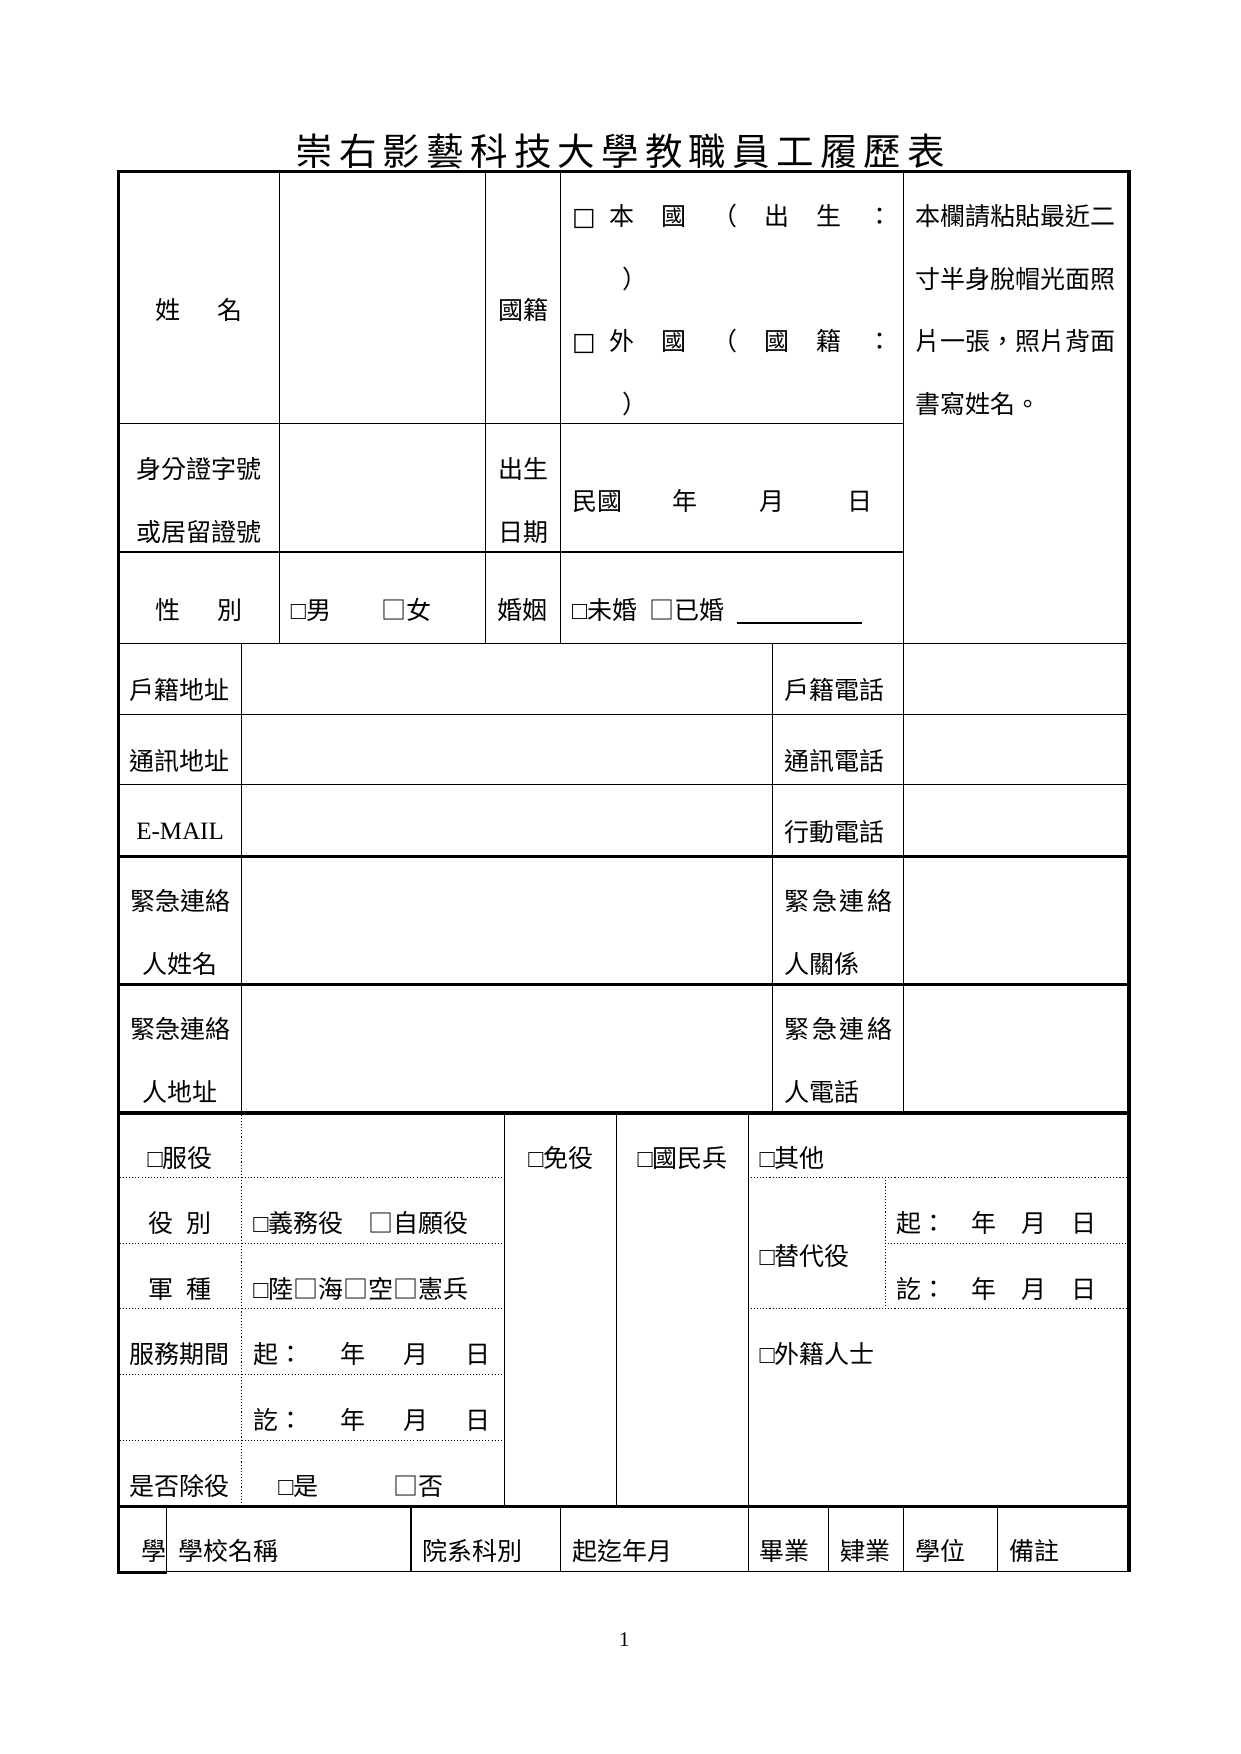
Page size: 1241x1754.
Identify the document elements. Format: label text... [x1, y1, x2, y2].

table_cell 緊急連絡人地址 [120, 986, 241, 1111]
table_cell □是 □否 [242, 1440, 504, 1505]
table_cell 戶籍電話 [773, 644, 903, 713]
table_cell 緊急連絡人關係 [773, 858, 903, 983]
table_cell 學校名稱 [167, 1508, 410, 1571]
table_cell [1131, 1111, 1135, 1177]
table_cell □其他 [749, 1115, 1127, 1177]
table_cell [242, 644, 772, 713]
table_cell 行動電話 [773, 785, 903, 855]
table_cell [280, 424, 485, 551]
table_cell [1131, 714, 1135, 784]
table_cell 備註 [998, 1508, 1127, 1571]
table_cell [904, 644, 1127, 713]
table_cell 畢業 [749, 1508, 828, 1571]
table_cell □男 □女 [280, 553, 485, 643]
table_cell 出生日期 [486, 424, 560, 551]
table_cell 緊急連絡人電話 [773, 986, 903, 1111]
table_cell [1131, 643, 1135, 713]
table_header 國籍 [486, 173, 560, 423]
table_cell 身分證字號或居留證號 [120, 424, 279, 551]
table_cell [120, 1374, 242, 1439]
table_cell [1131, 983, 1135, 1111]
table_cell [1131, 423, 1135, 551]
table_cell □未婚 □已婚 [561, 553, 903, 643]
table_cell [904, 785, 1127, 855]
table_cell 院系科別 [412, 1508, 560, 1571]
table_cell 學 [120, 1508, 166, 1571]
table_cell 起： 年 月 日 [242, 1308, 504, 1374]
table_cell 婚姻 [486, 553, 560, 643]
text 崇右影藝科技大學教職員工履歷表 [118, 108, 1122, 170]
table_cell □義務役 □自願役 [242, 1177, 504, 1243]
table_cell 戶籍地址 [120, 644, 241, 713]
table_header 姓名 [120, 173, 279, 423]
table_header [280, 173, 485, 423]
table_cell [1131, 1374, 1135, 1439]
table_cell 緊急連絡人姓名 [120, 858, 241, 983]
table_cell [904, 715, 1127, 784]
table_cell □免役 [505, 1115, 616, 1505]
table_cell 軍 種 [120, 1243, 242, 1308]
table_cell □替代役 [749, 1177, 885, 1308]
table_cell [1131, 551, 1135, 643]
table_cell [242, 785, 772, 855]
table_cell [904, 858, 1127, 983]
table_cell 起： 年 月 日 [885, 1177, 1127, 1243]
table_cell [1131, 1243, 1135, 1308]
table_cell □服役 [120, 1115, 242, 1177]
table_cell [1131, 1308, 1135, 1374]
table_cell 通訊電話 [773, 715, 903, 784]
table_cell 學位 [904, 1508, 997, 1571]
table_cell [242, 715, 772, 784]
table_cell 民國 年 月 日 [561, 424, 903, 551]
table_header [1131, 170, 1135, 423]
table_cell E-MAIL [120, 785, 241, 855]
table_cell 性別 [120, 553, 279, 643]
table_header 本國（出生： ） 外國（國籍： ） [561, 173, 903, 423]
table_cell [1131, 1505, 1135, 1571]
table_cell 訖： 年 月 日 [242, 1374, 504, 1439]
table_cell [1131, 1440, 1135, 1505]
table_header 本欄請粘貼最近二寸半身脫帽光面照片一張，照片背面書寫姓名。 [904, 173, 1127, 643]
table_cell [242, 1115, 504, 1177]
table_cell 肄業 [829, 1508, 903, 1571]
table_cell 服務期間 [120, 1308, 242, 1374]
table_cell [1131, 784, 1135, 855]
table_cell 役 別 [120, 1177, 242, 1243]
table_cell [242, 858, 772, 983]
table_cell [904, 986, 1127, 1111]
table_cell □國民兵 [617, 1115, 748, 1505]
table_cell 通訊地址 [120, 715, 241, 784]
table_cell □陸□海□空□憲兵 [242, 1243, 504, 1308]
table_cell [242, 986, 772, 1111]
table_cell □外籍人士 [749, 1308, 1127, 1505]
table_cell 是否除役 [120, 1440, 242, 1505]
table_cell [1131, 855, 1135, 983]
table_cell 訖： 年 月 日 [885, 1243, 1127, 1308]
table_cell 起迄年月 [561, 1508, 748, 1571]
table_cell [1131, 1177, 1135, 1243]
